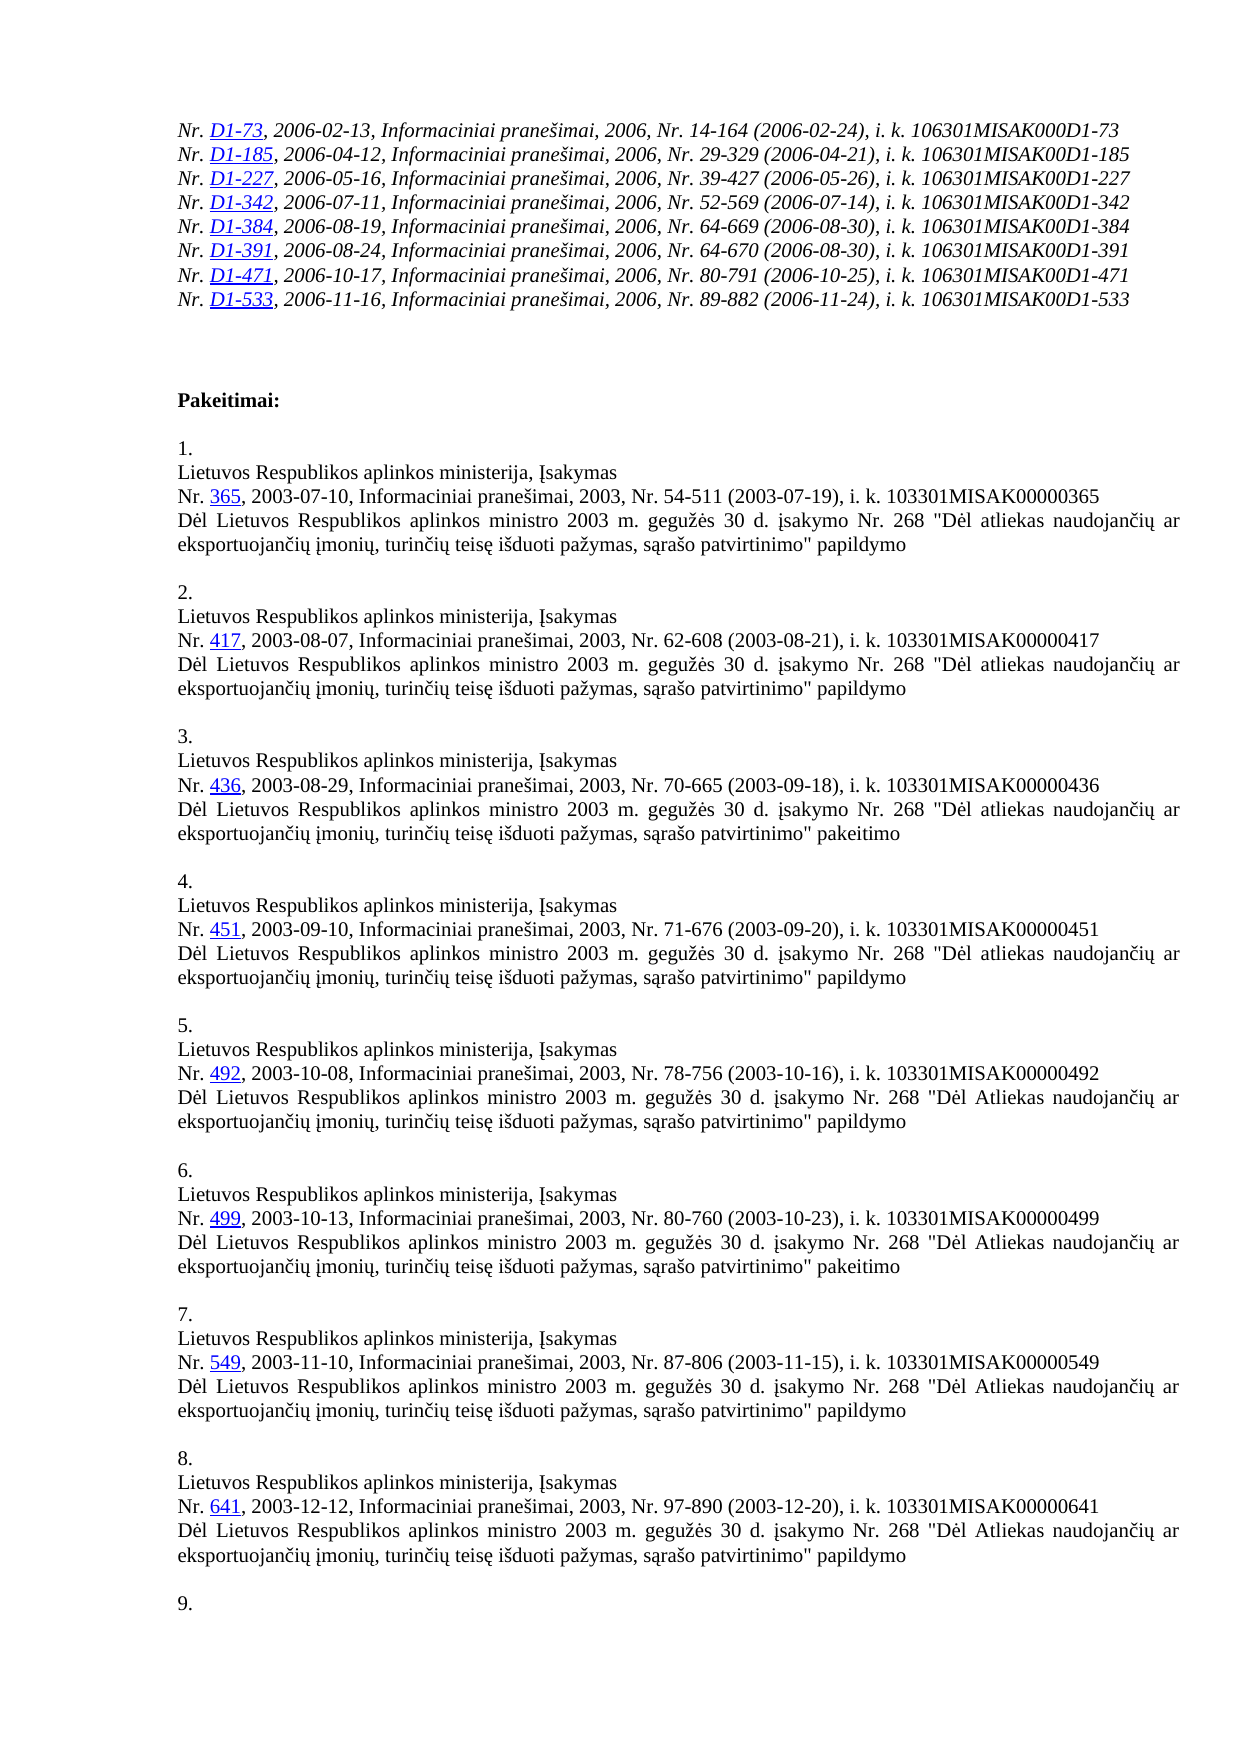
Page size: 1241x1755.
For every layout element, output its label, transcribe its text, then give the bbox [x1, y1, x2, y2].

text Dėl Lietuvos Respublikos aplinkos ministro 2003 m. gegužės 30 d. įsakymo Nr. 268 "Dėl Atliekas naudojančių ar eksportuojančių įmonių, turinčių teisę išduoti pažymas, sąrašo patvirtinimo" papildymo [177, 1374, 1181, 1422]
text Dėl Lietuvos Respublikos aplinkos ministro 2003 m. gegužės 30 d. įsakymo Nr. 268 "Dėl Atliekas naudojančių ar eksportuojančių įmonių, turinčių teisę išduoti pažymas, sąrašo patvirtinimo" papildymo [177, 1518, 1181, 1567]
text Nr. D1-185, 2006-04-12, Informaciniai pranešimai, 2006, Nr. 29-329 (2006-04-21), i. k. 106301MISAK00D1-185 [177, 142, 1181, 166]
text Dėl Lietuvos Respublikos aplinkos ministro 2003 m. gegužės 30 d. įsakymo Nr. 268 "Dėl atliekas naudojančių ar eksportuojančių įmonių, turinčių teisę išduoti pažymas, sąrašo patvirtinimo" papildymo [177, 652, 1181, 700]
text Nr. D1-471, 2006-10-17, Informaciniai pranešimai, 2006, Nr. 80-791 (2006-10-25), i. k. 106301MISAK00D1-471 [177, 262, 1181, 287]
text Lietuvos Respublikos aplinkos ministerija, Įsakymas [177, 1182, 1181, 1206]
text Lietuvos Respublikos aplinkos ministerija, Įsakymas [177, 1037, 1181, 1061]
text Nr. D1-384, 2006-08-19, Informaciniai pranešimai, 2006, Nr. 64-669 (2006-08-30), i. k. 106301MISAK00D1-384 [177, 214, 1181, 238]
text Nr. 451, 2003-09-10, Informaciniai pranešimai, 2003, Nr. 71-676 (2003-09-20), i. k. 103301MISAK00000451 [177, 917, 1181, 941]
text Nr. D1-342, 2006-07-11, Informaciniai pranešimai, 2006, Nr. 52-569 (2006-07-14), i. k. 106301MISAK00D1-342 [177, 190, 1181, 214]
text 5. [177, 1013, 1181, 1037]
text Nr. D1-73, 2006-02-13, Informaciniai pranešimai, 2006, Nr. 14-164 (2006-02-24), i. k. 106301MISAK000D1-73 [177, 118, 1181, 142]
text Dėl Lietuvos Respublikos aplinkos ministro 2003 m. gegužės 30 d. įsakymo Nr. 268 "Dėl Atliekas naudojančių ar eksportuojančių įmonių, turinčių teisę išduoti pažymas, sąrašo patvirtinimo" papildymo [177, 1085, 1181, 1133]
text Lietuvos Respublikos aplinkos ministerija, Įsakymas [177, 460, 1181, 484]
text Dėl Lietuvos Respublikos aplinkos ministro 2003 m. gegužės 30 d. įsakymo Nr. 268 "Dėl Atliekas naudojančių ar eksportuojančių įmonių, turinčių teisę išduoti pažymas, sąrašo patvirtinimo" pakeitimo [177, 1230, 1181, 1278]
text 1. [177, 436, 1181, 460]
text Lietuvos Respublikos aplinkos ministerija, Įsakymas [177, 748, 1181, 772]
text Lietuvos Respublikos aplinkos ministerija, Įsakymas [177, 1470, 1181, 1494]
text 8. [177, 1446, 1181, 1470]
text Nr. 436, 2003-08-29, Informaciniai pranešimai, 2003, Nr. 70-665 (2003-09-18), i. k. 103301MISAK00000436 [177, 772, 1181, 797]
text Lietuvos Respublikos aplinkos ministerija, Įsakymas [177, 1326, 1181, 1350]
text 6. [177, 1157, 1181, 1182]
text Lietuvos Respublikos aplinkos ministerija, Įsakymas [177, 893, 1181, 917]
text Nr. 499, 2003-10-13, Informaciniai pranešimai, 2003, Nr. 80-760 (2003-10-23), i. k. 103301MISAK00000499 [177, 1206, 1181, 1230]
text Dėl Lietuvos Respublikos aplinkos ministro 2003 m. gegužės 30 d. įsakymo Nr. 268 "Dėl atliekas naudojančių ar eksportuojančių įmonių, turinčių teisę išduoti pažymas, sąrašo patvirtinimo" pakeitimo [177, 797, 1181, 845]
text Nr. D1-533, 2006-11-16, Informaciniai pranešimai, 2006, Nr. 89-882 (2006-11-24), i. k. 106301MISAK00D1-533 [177, 287, 1181, 311]
text Nr. 492, 2003-10-08, Informaciniai pranešimai, 2003, Nr. 78-756 (2003-10-16), i. k. 103301MISAK00000492 [177, 1061, 1181, 1085]
text Nr. D1-391, 2006-08-24, Informaciniai pranešimai, 2006, Nr. 64-670 (2006-08-30), i. k. 106301MISAK00D1-391 [177, 238, 1181, 262]
text Nr. 549, 2003-11-10, Informaciniai pranešimai, 2003, Nr. 87-806 (2003-11-15), i. k. 103301MISAK00000549 [177, 1350, 1181, 1374]
text 4. [177, 869, 1181, 893]
text Nr. D1-227, 2006-05-16, Informaciniai pranešimai, 2006, Nr. 39-427 (2006-05-26), i. k. 106301MISAK00D1-227 [177, 166, 1181, 190]
text Nr. 641, 2003-12-12, Informaciniai pranešimai, 2003, Nr. 97-890 (2003-12-20), i. k. 103301MISAK00000641 [177, 1494, 1181, 1518]
text Dėl Lietuvos Respublikos aplinkos ministro 2003 m. gegužės 30 d. įsakymo Nr. 268 "Dėl atliekas naudojančių ar eksportuojančių įmonių, turinčių teisę išduoti pažymas, sąrašo patvirtinimo" papildymo [177, 508, 1181, 556]
text 9. [177, 1591, 1181, 1615]
text 3. [177, 724, 1181, 748]
text 7. [177, 1302, 1181, 1326]
text Nr. 365, 2003-07-10, Informaciniai pranešimai, 2003, Nr. 54-511 (2003-07-19), i. k. 103301MISAK00000365 [177, 484, 1181, 508]
text Nr. 417, 2003-08-07, Informaciniai pranešimai, 2003, Nr. 62-608 (2003-08-21), i. k. 103301MISAK00000417 [177, 628, 1181, 652]
text Lietuvos Respublikos aplinkos ministerija, Įsakymas [177, 604, 1181, 628]
text 2. [177, 580, 1181, 604]
text Pakeitimai: [177, 387, 1181, 412]
text Dėl Lietuvos Respublikos aplinkos ministro 2003 m. gegužės 30 d. įsakymo Nr. 268 "Dėl atliekas naudojančių ar eksportuojančių įmonių, turinčių teisę išduoti pažymas, sąrašo patvirtinimo" papildymo [177, 941, 1181, 989]
